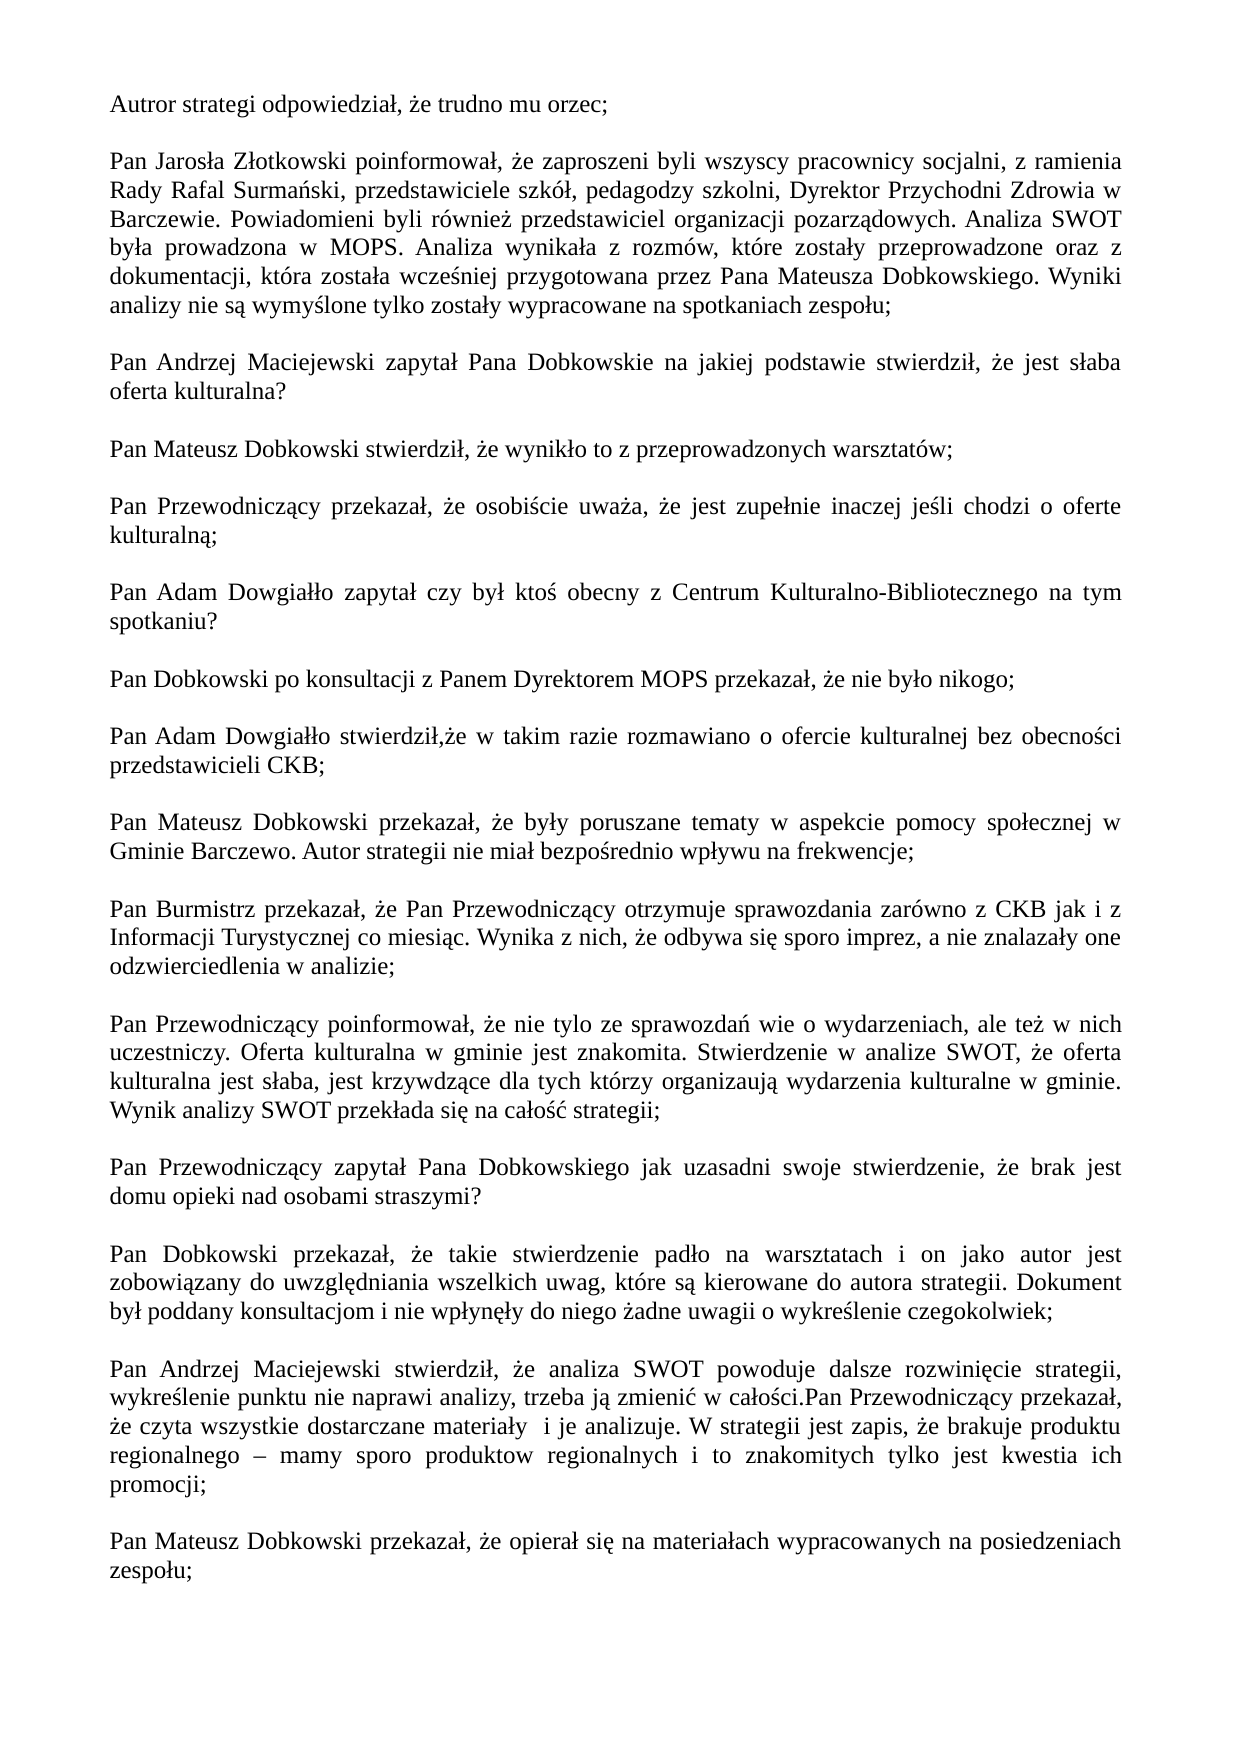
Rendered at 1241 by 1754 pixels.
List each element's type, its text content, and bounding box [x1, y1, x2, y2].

text Pan Andrzej Maciejewski stwierdził, że analiza SWOT powoduje dalsze rozwinięcie strategii, wykreślenie punktu nie naprawi analizy, trzeba ją zmienić w całości.Pan Przewodniczący przekazał, że czyta wszystkie dostarczane materiały i je analizuje. W strategii jest zapis, że brakuje produktu regionalnego – mamy sporo produktow regionalnych i to znakomitych tylko jest kwestia ich promocji; [109, 1354, 1123, 1497]
text Pan Dobkowski po konsultacji z Panem Dyrektorem MOPS przekazał, że nie było nikogo; [109, 664, 1123, 692]
text Pan Adam Dowgiałło stwierdził,że w takim razie rozmawiano o ofercie kulturalnej bez obecności przedstawicieli CKB; [109, 721, 1123, 779]
text Autror strategi odpowiedział, że trudno mu orzec; [109, 89, 1123, 117]
text Pan Mateusz Dobkowski przekazał, że były poruszane tematy w aspekcie pomocy społecznej w Gminie Barczewo. Autor strategii nie miał bezpośrednio wpływu na frekwencje; [109, 807, 1123, 865]
text Pan Jarosła Złotkowski poinformował, że zaproszeni byli wszyscy pracownicy socjalni, z ramienia Rady Rafal Surmański, przedstawiciele szkół, pedagodzy szkolni, Dyrektor Przychodni Zdrowia w Barczewie. Powiadomieni byli również przedstawiciel organizacji pozarządowych. Analiza SWOT była prowadzona w MOPS. Analiza wynikała z rozmów, które zostały przeprowadzone oraz z dokumentacji, która została wcześniej przygotowana przez Pana Mateusza Dobkowskiego. Wyniki analizy nie są wymyślone tylko zostały wypracowane na spotkaniach zespołu; [109, 146, 1123, 319]
text Pan Mateusz Dobkowski przekazał, że opierał się na materiałach wypracowanych na posiedzeniach zespołu; [109, 1526, 1123, 1584]
text Pan Dobkowski przekazał, że takie stwierdzenie padło na warsztatach i on jako autor jest zobowiązany do uwzględniania wszelkich uwag, które są kierowane do autora strategii. Dokument był poddany konsultacjom i nie wpłynęły do niego żadne uwagii o wykreślenie czegokolwiek; [109, 1239, 1123, 1325]
text Pan Adam Dowgiałło zapytał czy był ktoś obecny z Centrum Kulturalno-Bibliotecznego na tym spotkaniu? [109, 577, 1123, 635]
text Pan Przewodniczący poinformował, że nie tylo ze sprawozdań wie o wydarzeniach, ale też w nich uczestniczy. Oferta kulturalna w gminie jest znakomita. Stwierdzenie w analize SWOT, że oferta kulturalna jest słaba, jest krzywdzące dla tych którzy organizaują wydarzenia kulturalne w gminie. Wynik analizy SWOT przekłada się na całość strategii; [109, 1009, 1123, 1124]
text Pan Andrzej Maciejewski zapytał Pana Dobkowskie na jakiej podstawie stwierdził, że jest słaba oferta kulturalna? [109, 347, 1123, 405]
text Pan Przewodniczący zapytał Pana Dobkowskiego jak uzasadni swoje stwierdzenie, że brak jest domu opieki nad osobami straszymi? [109, 1152, 1123, 1210]
text Pan Przewodniczący przekazał, że osobiście uważa, że jest zupełnie inaczej jeśli chodzi o oferte kulturalną; [109, 491, 1123, 549]
text Pan Burmistrz przekazał, że Pan Przewodniczący otrzymuje sprawozdania zarówno z CKB jak i z Informacji Turystycznej co miesiąc. Wynika z nich, że odbywa się sporo imprez, a nie znalazały one odzwierciedlenia w analizie; [109, 894, 1123, 980]
text Pan Mateusz Dobkowski stwierdził, że wynikło to z przeprowadzonych warsztatów; [109, 434, 1123, 462]
